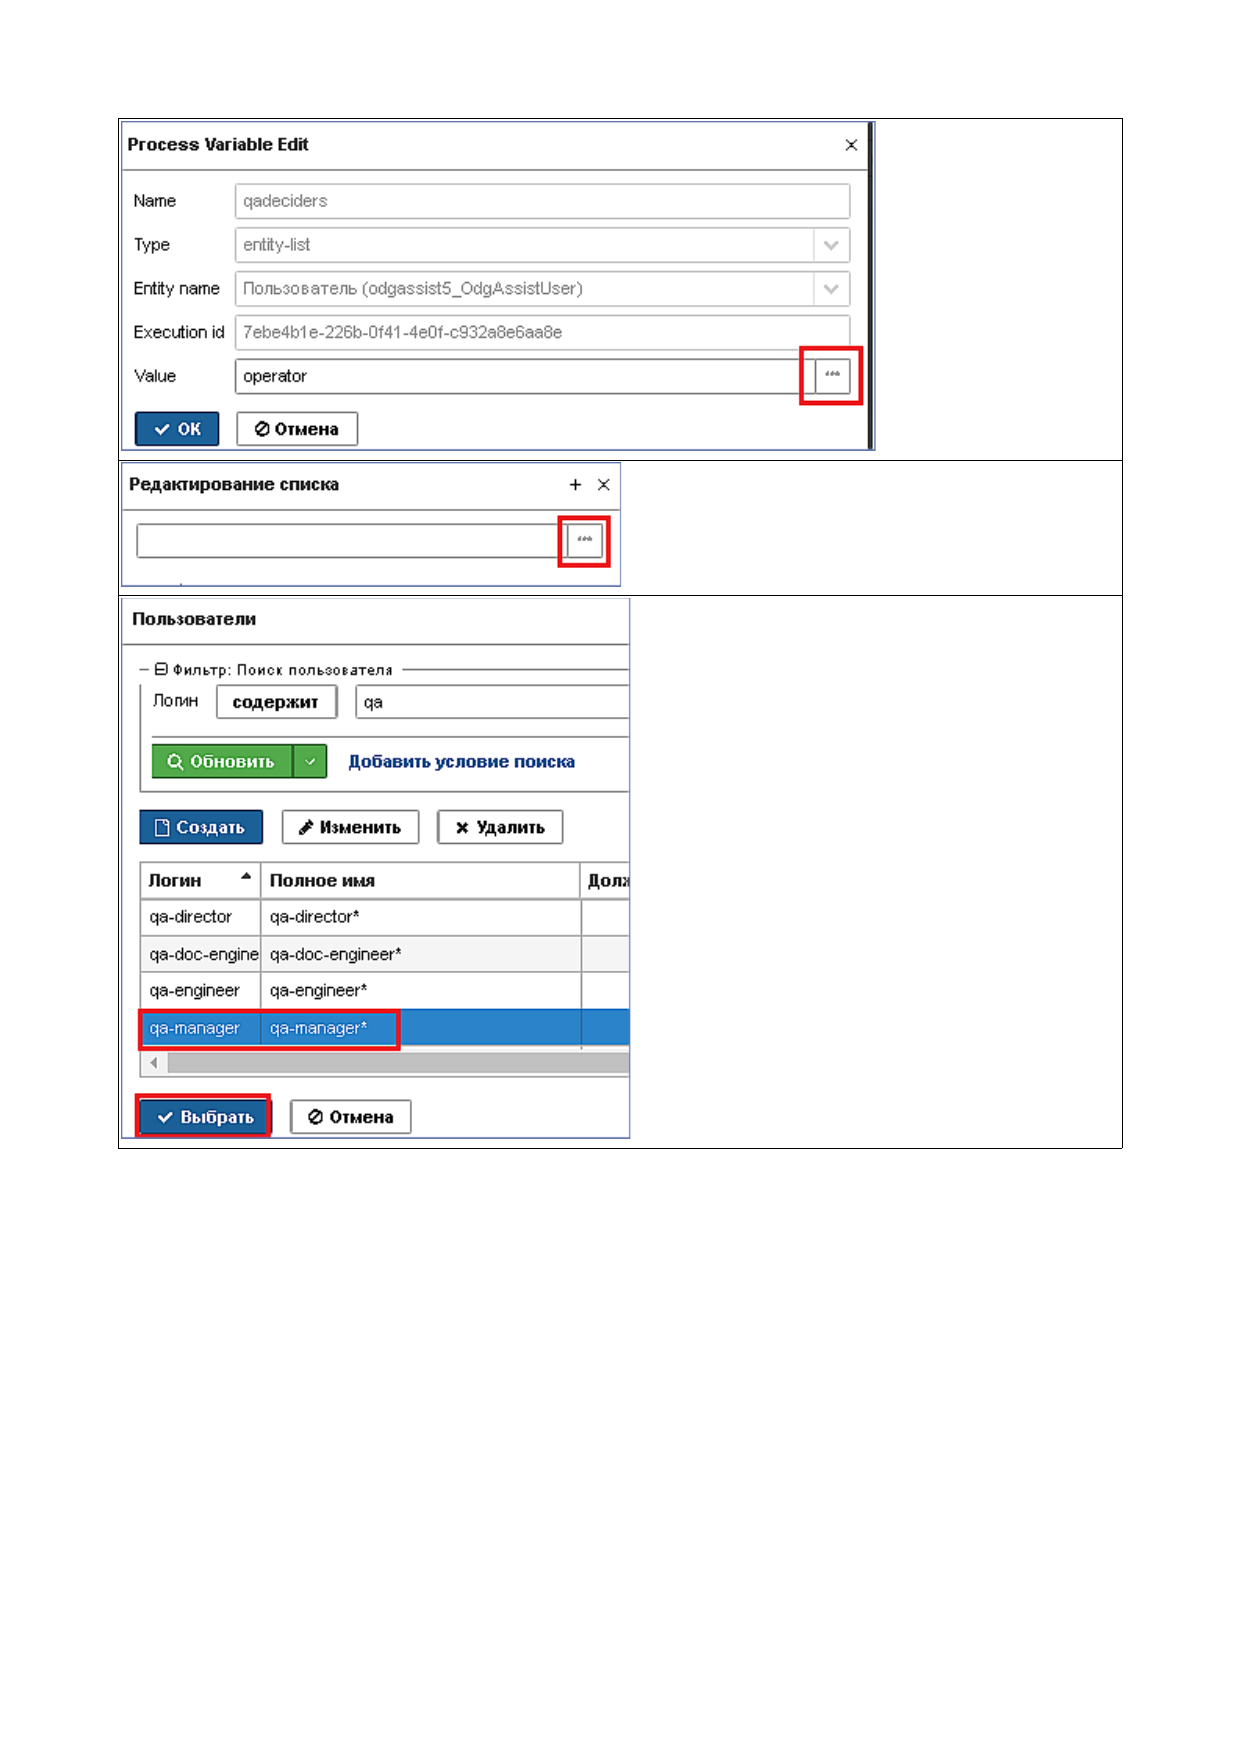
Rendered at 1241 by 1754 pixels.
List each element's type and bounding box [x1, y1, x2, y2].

table_header [119, 119, 1122, 460]
table_cell [119, 596, 1122, 1147]
picture [121, 462, 622, 587]
table_cell [119, 461, 1122, 595]
picture [121, 121, 876, 451]
picture [121, 598, 631, 1139]
